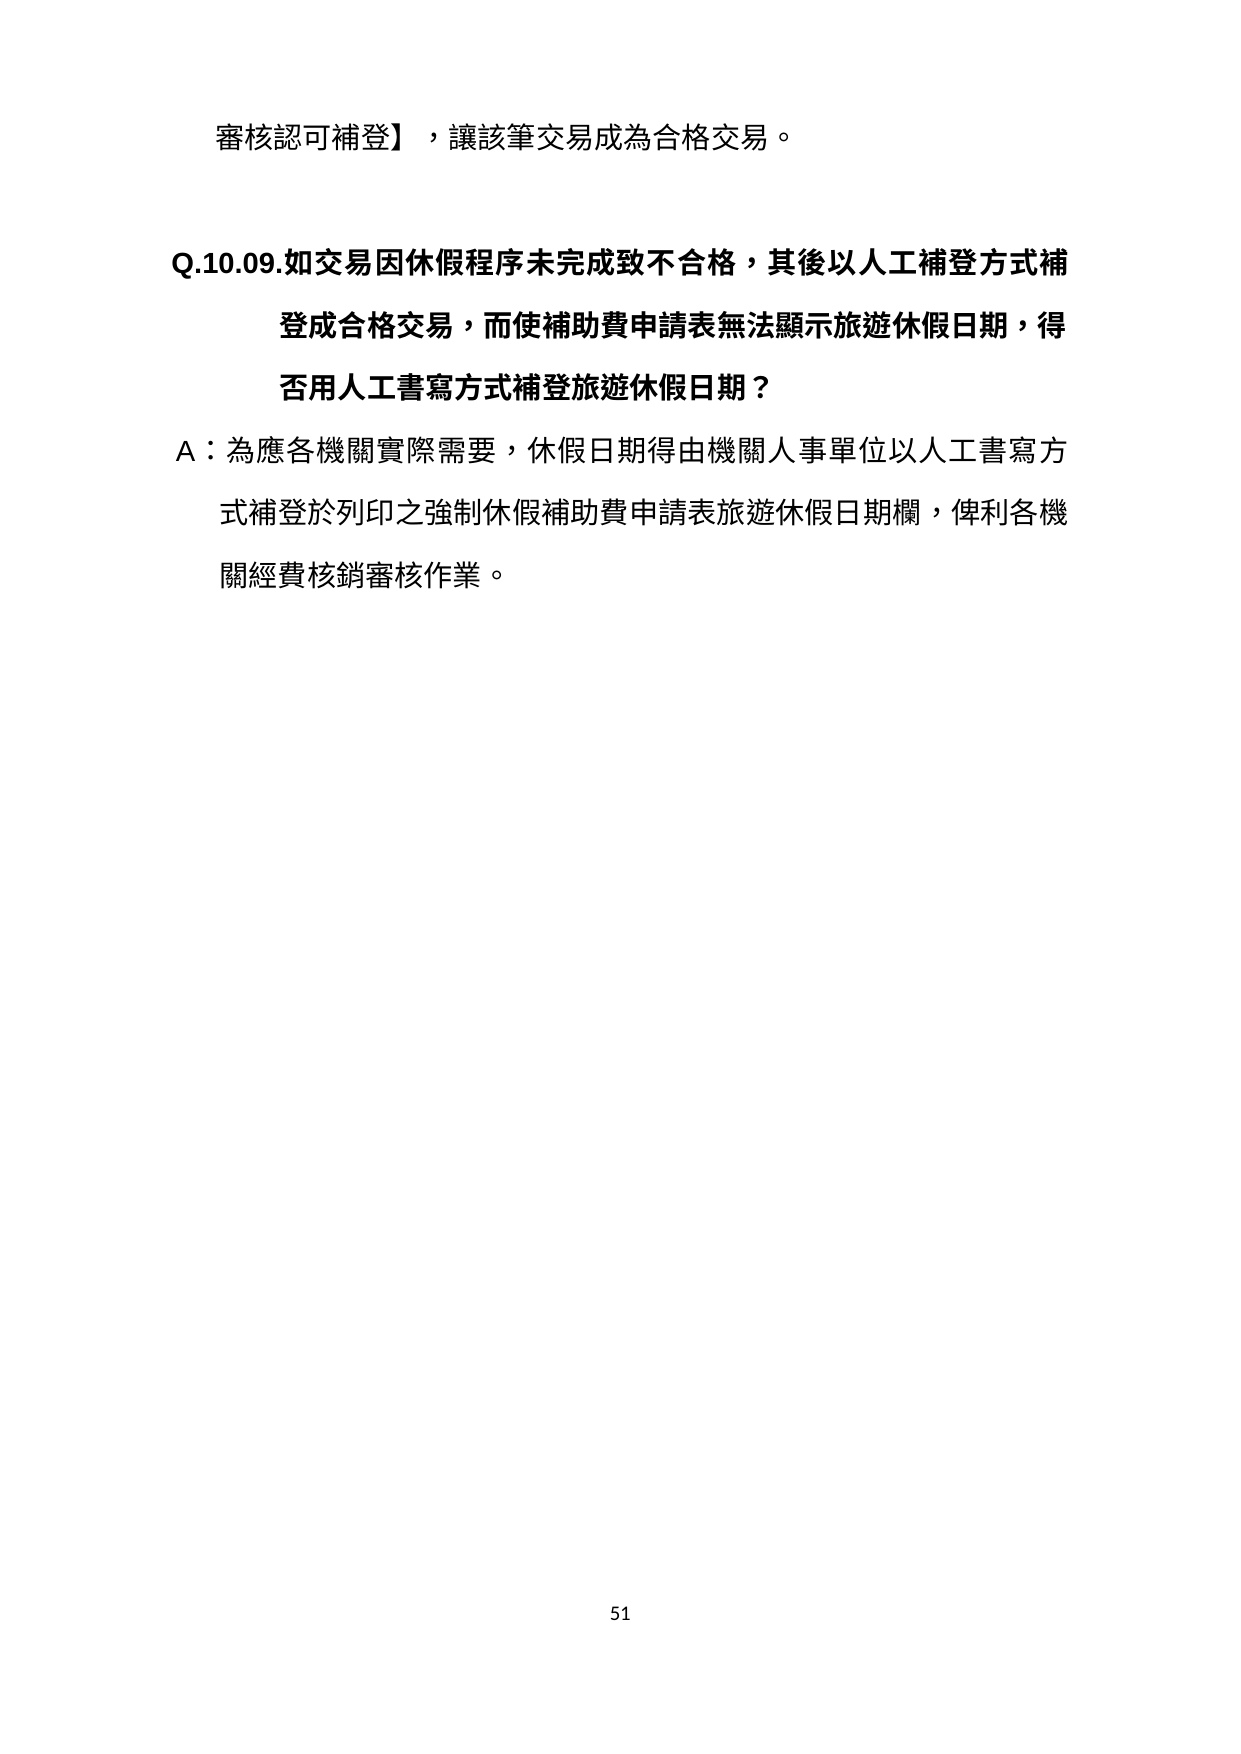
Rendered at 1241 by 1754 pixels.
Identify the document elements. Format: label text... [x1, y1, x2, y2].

text A：為應各機關實際需要，休假日期得由機關人事單位以人工書寫方式補登於列印之強制休假補助費申請表旅遊休假日期欄，俾利各機關經費核銷審核作業。 [176, 407, 1069, 594]
text 審核認可補登】，讓該筆交易成為合格交易。 [171, 94, 1069, 157]
text Q.10.09.如交易因休假程序未完成致不合格，其後以人工補登方式補登成合格交易，而使補助費申請表無法顯示旅遊休假日期，得否用人工書寫方式補登旅遊休假日期？ [171, 219, 1069, 407]
